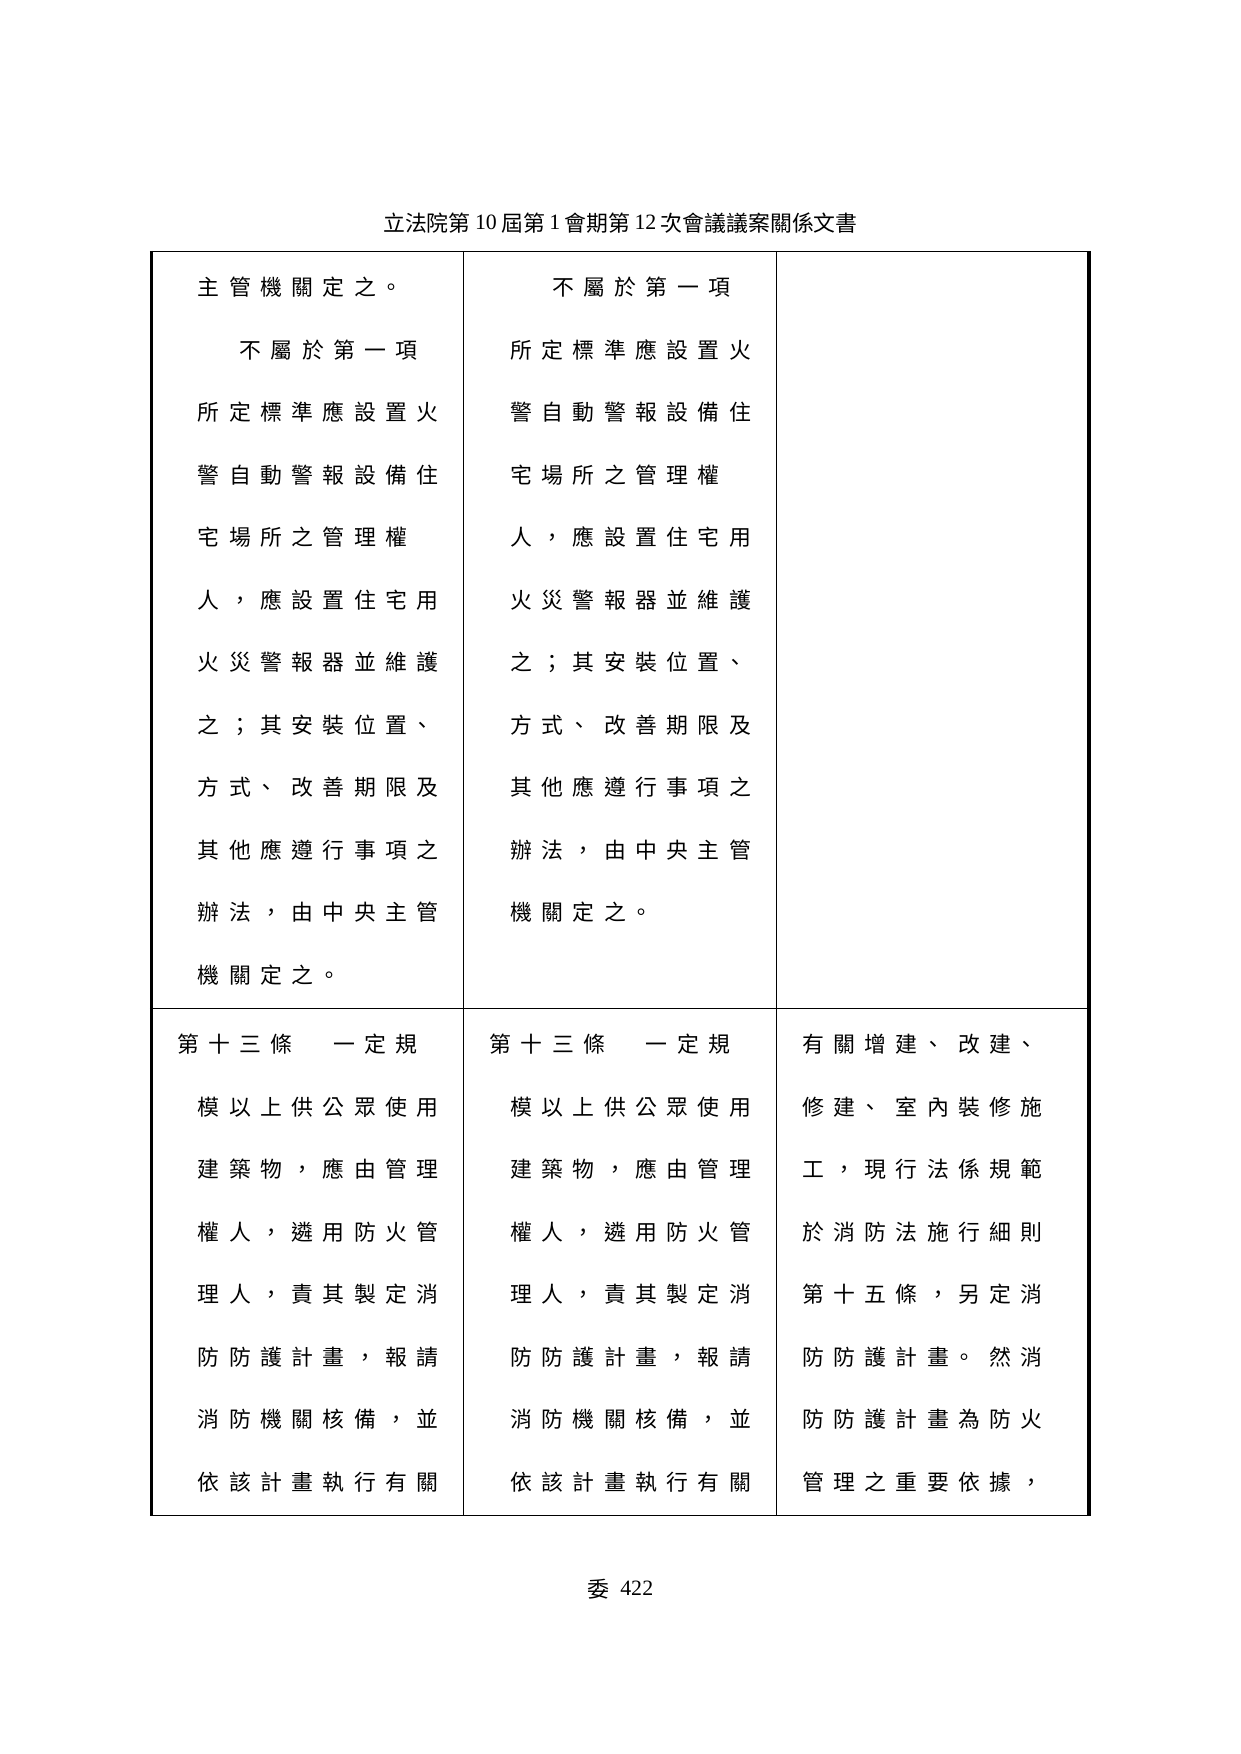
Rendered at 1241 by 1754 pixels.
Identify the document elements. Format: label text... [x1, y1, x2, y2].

table_cell 主管機關定之。 不屬於第一項所定標準應設置火警自動警報設備住宅場所之管理權人，應設置住宅用火災警報器並維護之；其安裝位置、方式、改善期限及其他應遵行事項之辦法，由中央主管機關定之。 [153, 252, 463, 1008]
table_cell 第十三條 一定規模以上供公眾使用建築物，應由管理權人，遴用防火管理人，責其製定消防防護計畫，報請消防機關核備，並依該計畫執行有關 [464, 1009, 776, 1514]
table_cell 第十三條 一定規模以上供公眾使用建築物，應由管理權人，遴用防火管理人，責其製定消防防護計畫，報請消防機關核備，並依該計畫執行有關 [153, 1009, 463, 1514]
table_cell 不屬於第一項所定標準應設置火警自動警報設備住宅場所之管理權人，應設置住宅用火災警報器並維護之；其安裝位置、方式、改善期限及其他應遵行事項之辦法，由中央主管機關定之。 [464, 252, 776, 1008]
table_cell 有關增建、改建、修建、室內裝修施工，現行法係規範於消防法施行細則第十五條，另定消防防護計畫。然消防防護計畫為防火管理之重要依據， [777, 1009, 1087, 1514]
table_cell [777, 252, 1087, 1008]
